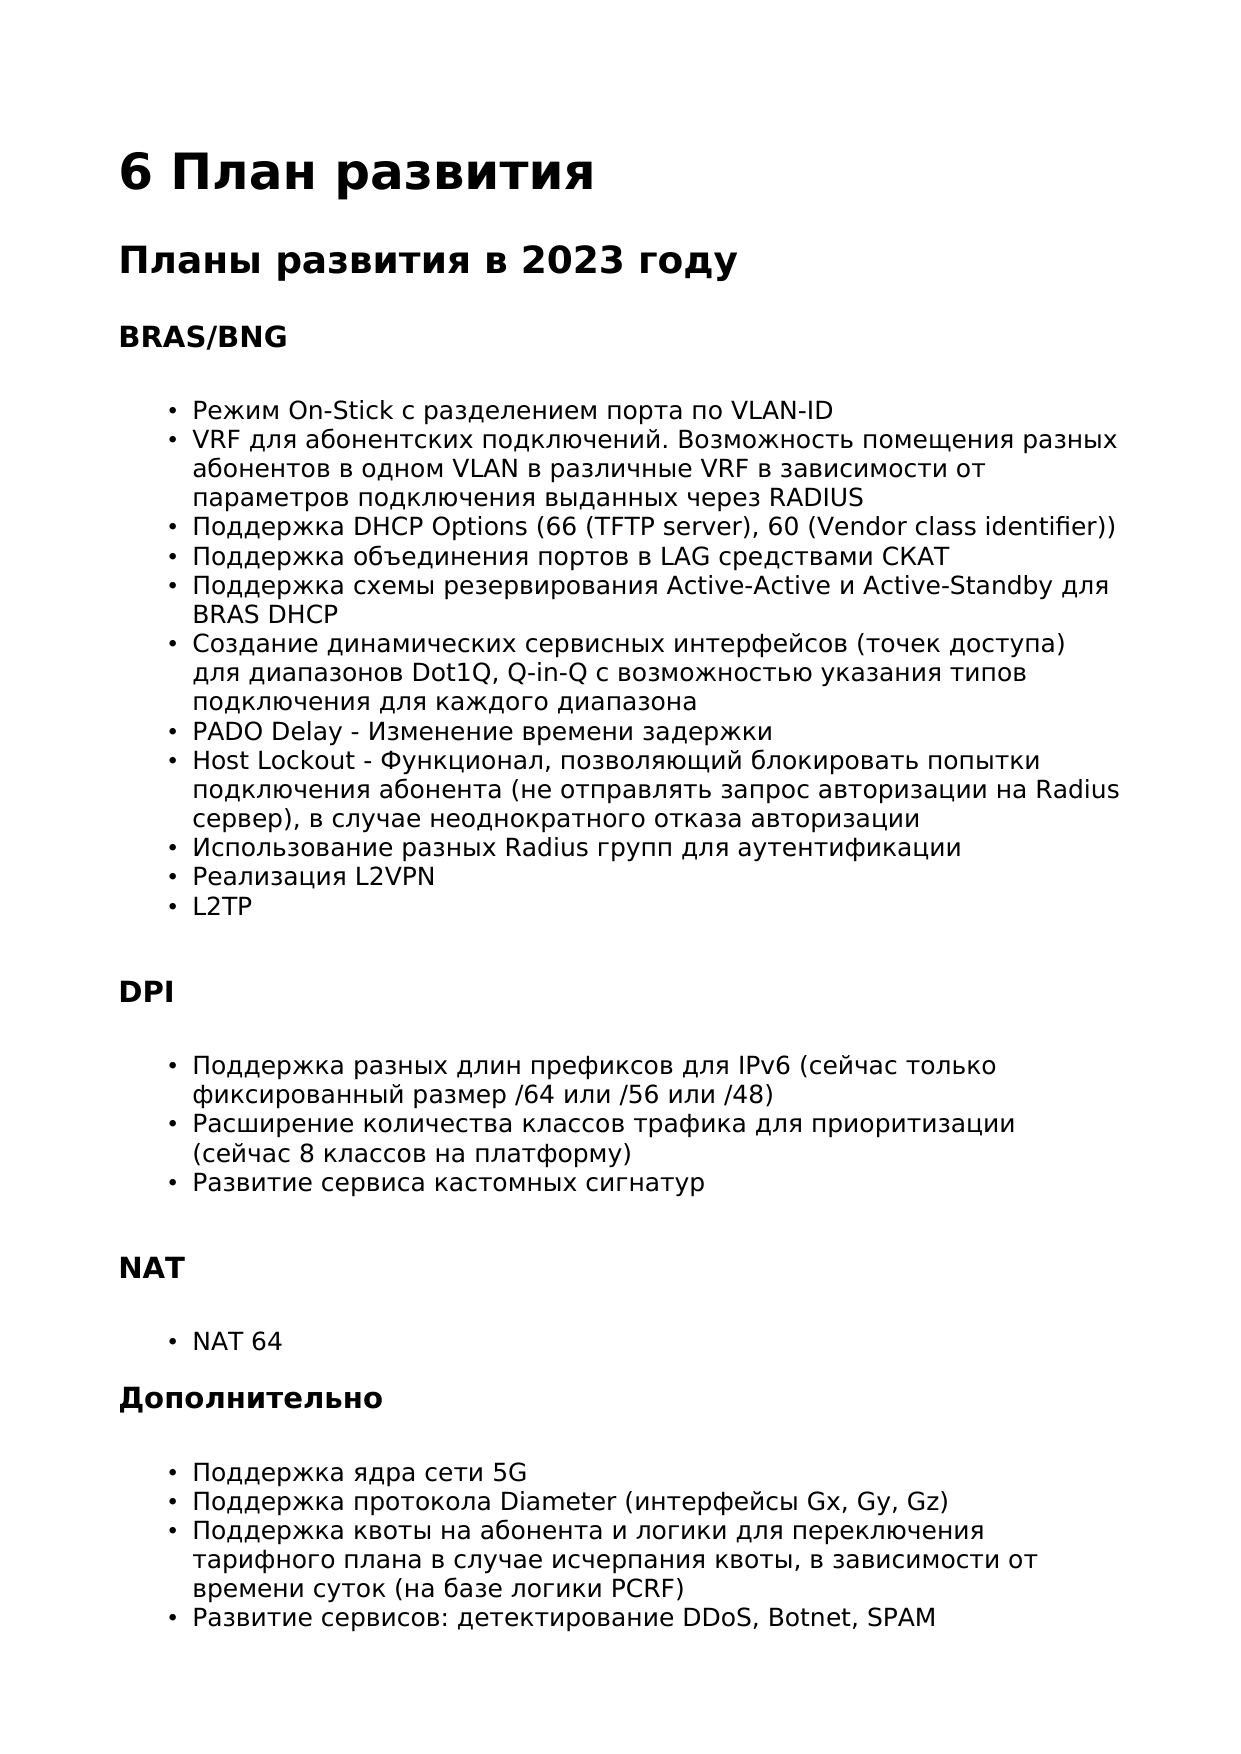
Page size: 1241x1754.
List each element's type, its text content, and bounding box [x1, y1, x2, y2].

list Поддержка DHCP Options (66 (TFTP server), 60 (Vendor class identifier)) [177, 513, 1122, 542]
list Поддержка ядра сети 5G [177, 1458, 1122, 1487]
list Развитие сервисов: детектирование DDoS, Botnet, SPAM [177, 1603, 1122, 1633]
list Развитие сервиса кастомных сигнатур [177, 1168, 1122, 1197]
list Расширение количества классов трафика для приоритизации (сейчас 8 классов на платформу) [177, 1110, 1122, 1168]
list Режим On-Stick с разделением порта по VLAN-ID [177, 396, 1122, 425]
subtitle NAT [118, 1252, 1122, 1286]
list Поддержка разных длин префиксов для IPv6 (сейчас только фиксированный размер /64 или /56 или /48) [177, 1051, 1122, 1110]
list Реализация L2VPN [177, 863, 1122, 892]
subtitle 6 План развития [118, 143, 1122, 201]
subtitle BRAS/BNG [118, 320, 1122, 354]
subtitle Планы развития в 2023 году [118, 239, 1122, 282]
subtitle Дополнительно [118, 1382, 1122, 1416]
list Поддержка квоты на абонента и логики для переключения тарифного плана в случае исчерпания квоты, в зависимости от времени суток (на базе логики PCRF) [177, 1516, 1122, 1603]
list NAT 64 [177, 1328, 1122, 1357]
list L2TP [177, 892, 1122, 921]
list Host Lockout - Функционал, позволяющий блокировать попытки подключения абонента (не отправлять запрос авторизации на Radius сервер), в случае неоднократного отказа авторизации [177, 746, 1122, 833]
list Использование разных Radius групп для аутентификации [177, 833, 1122, 863]
list Поддержка объединения портов в LAG средствами СКАТ [177, 542, 1122, 571]
list Создание динамических сервисных интерфейсов (точек доступа) для диапазонов Dot1Q, Q-in-Q с возможностью указания типов подключения для каждого диапазона [177, 629, 1122, 717]
subtitle DPI [118, 975, 1122, 1009]
list Поддержка схемы резервирования Active-Active и Active-Standby для BRAS DHCP [177, 571, 1122, 629]
list VRF для абонентских подключений. Возможность помещения разных абонентов в одном VLAN в различные VRF в зависимости от параметров подключения выданных через RADIUS [177, 425, 1122, 513]
list PADO Delay - Изменение времени задержки [177, 717, 1122, 746]
list Поддержка протокола Diameter (интерфейсы Gx, Gy, Gz) [177, 1487, 1122, 1516]
